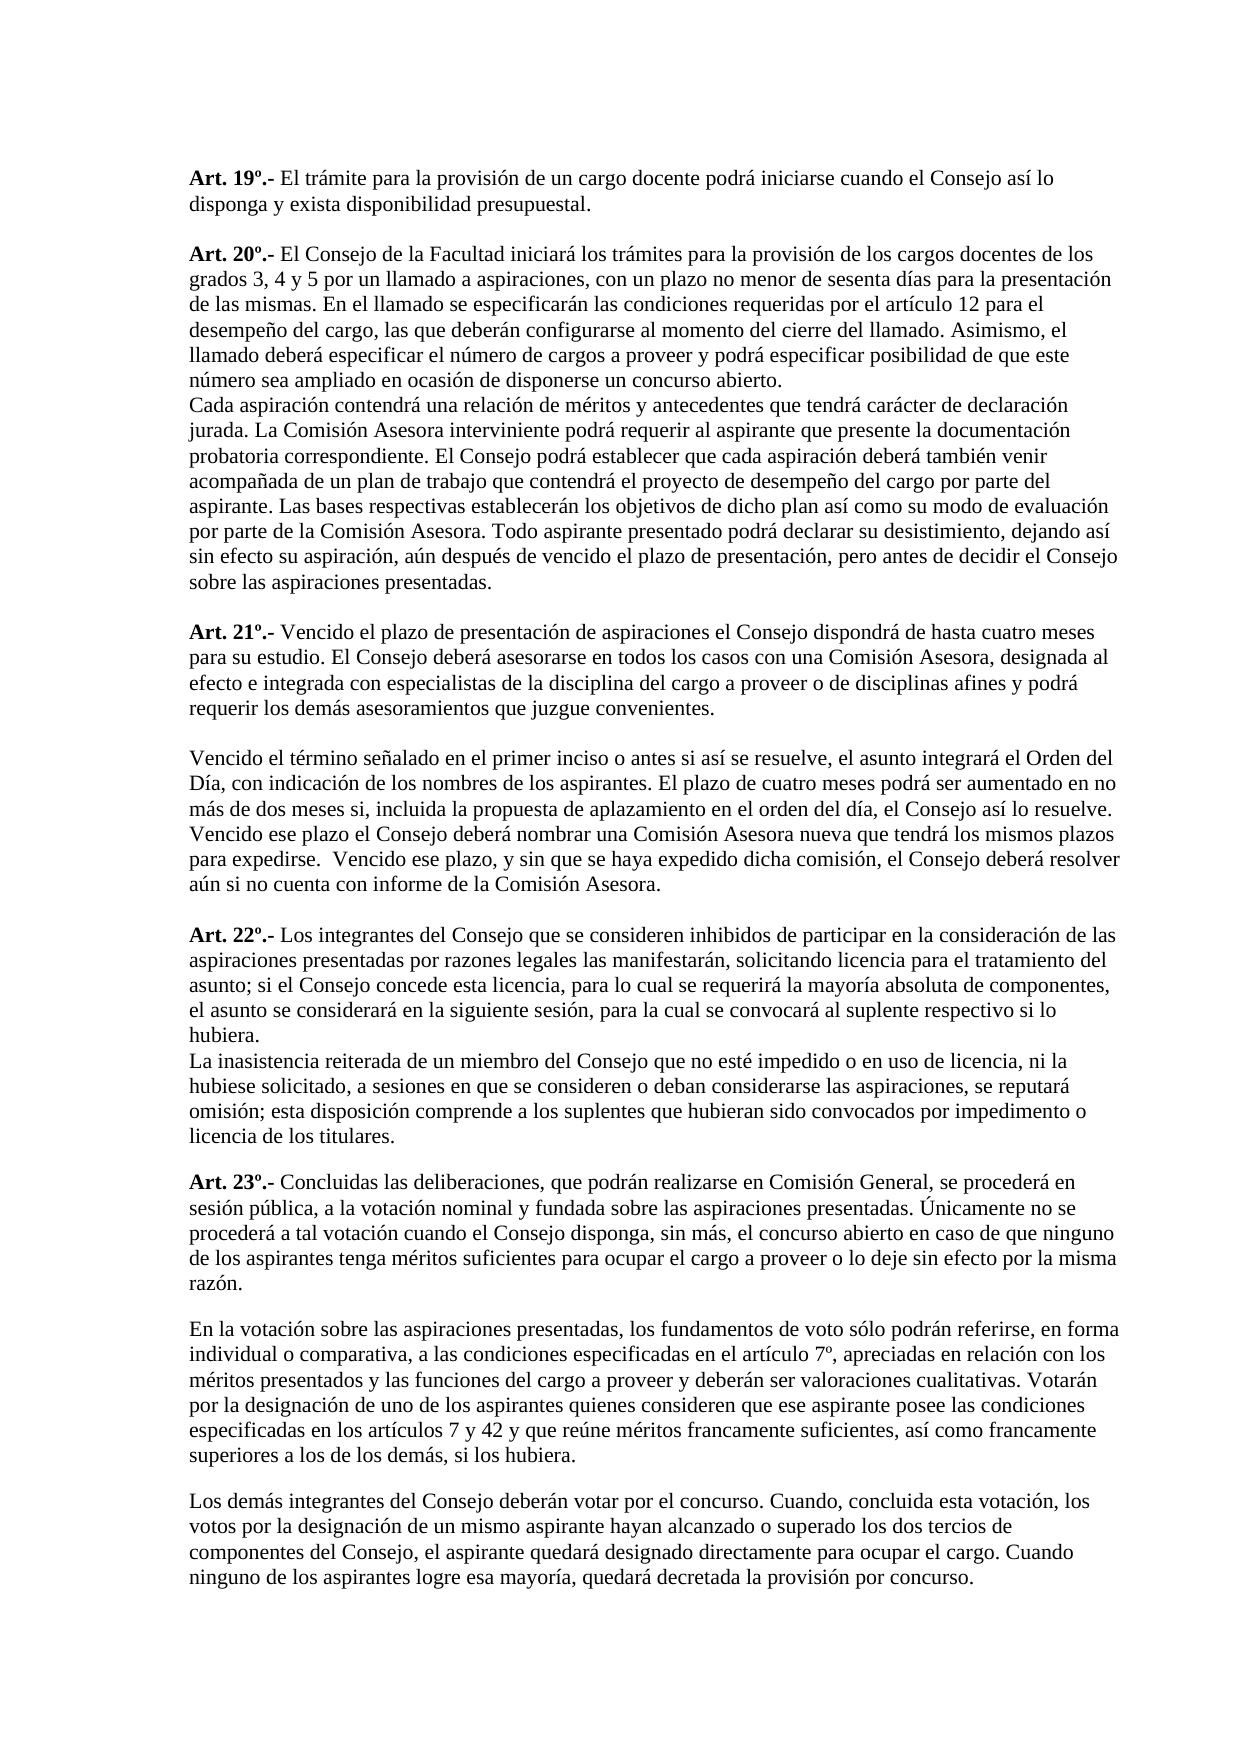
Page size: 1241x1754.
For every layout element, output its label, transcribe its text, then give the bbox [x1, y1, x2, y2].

text Vencido el término señalado en el primer inciso o antes si así se resuelve, el asunto integrará el Orden del Día, con indicación de los nombres de los aspirantes. El plazo de cuatro meses podrá ser aumentado en no más de dos meses si, incluida la propuesta de aplazamiento en el orden del día, el Consejo así lo resuelve. Vencido ese plazo el Consejo deberá nombrar una Comisión Asesora nueva que tendrá los mismos plazos para expedirse. Vencido ese plazo, y sin que se haya expedido dicha comisión, el Consejo deberá resolver aún si no cuenta con informe de la Comisión Asesora. [189, 745, 1122, 896]
text Los demás integrantes del Consejo deberán votar por el concurso. Cuando, concluida esta votación, los votos por la designación de un mismo aspirante hayan alcanzado o superado los dos tercios de componentes del Consejo, el aspirante quedará designado directamente para ocupar el cargo. Cuando ninguno de los aspirantes logre esa mayoría, quedará decretada la provisión por concurso. [189, 1488, 1122, 1589]
text Art. 23º.- Concluidas las deliberaciones, que podrán realizarse en Comisión General, se procederá en sesión pública, a la votación nominal y fundada sobre las aspiraciones presentadas. Únicamente no se procederá a tal votación cuando el Consejo disponga, sin más, el concurso abierto en caso de que ninguno de los aspirantes tenga méritos suficientes para ocupar el cargo a proveer o lo deje sin efecto por la misma razón. [189, 1169, 1122, 1295]
text En la votación sobre las aspiraciones presentadas, los fundamentos de voto sólo podrán referirse, en forma individual o comparativa, a las condiciones especificadas en el artículo 7º, apreciadas en relación con los méritos presentados y las funciones del cargo a proveer y deberán ser valoraciones cualitativas. Votarán por la designación de uno de los aspirantes quienes consideren que ese aspirante posee las condiciones especificadas en los artículos 7 y 42 y que reúne méritos francamente suficientes, así como francamente superiores a los de los demás, si los hubiera. [189, 1316, 1122, 1467]
text Art. 20º.- El Consejo de la Facultad iniciará los trámites para la provisión de los cargos docentes de los grados 3, 4 y 5 por un llamado a aspiraciones, con un plazo no menor de sesenta días para la presentación de las mismas. En el llamado se especificarán las condiciones requeridas por el artículo 12 para el desempeño del cargo, las que deberán configurarse al momento del cierre del llamado. Asimismo, el llamado deberá especificar el número de cargos a proveer y podrá especificar posibilidad de que este número sea ampliado en ocasión de disponerse un concurso abierto. [189, 241, 1122, 392]
text Cada aspiración contendrá una relación de méritos y antecedentes que tendrá carácter de declaración jurada. La Comisión Asesora interviniente podrá requerir al aspirante que presente la documentación probatoria correspondiente. El Consejo podrá establecer que cada aspiración deberá también venir acompañada de un plan de trabajo que contendrá el proyecto de desempeño del cargo por parte del aspirante. Las bases respectivas establecerán los objetivos de dicho plan así como su modo de evaluación por parte de la Comisión Asesora. Todo aspirante presentado podrá declarar su desistimiento, dejando así sin efecto su aspiración, aún después de vencido el plazo de presentación, pero antes de decidir el Consejo sobre las aspiraciones presentadas. [189, 392, 1122, 594]
text La inasistencia reiterada de un miembro del Consejo que no esté impedido o en uso de licencia, ni la hubiese solicitado, a sesiones en que se consideren o deban considerarse las aspiraciones, se reputará omisión; esta disposición comprende a los suplentes que hubieran sido convocados por impedimento o licencia de los titulares. [189, 1048, 1122, 1148]
text Art. 19º.- El trámite para la provisión de un cargo docente podrá iniciarse cuando el Consejo así lo disponga y exista disponibilidad presupuestal. [189, 165, 1122, 216]
text Art. 21º.- Vencido el plazo de presentación de aspiraciones el Consejo dispondrá de hasta cuatro meses para su estudio. El Consejo deberá asesorarse en todos los casos con una Comisión Asesora, designada al efecto e integrada con especialistas de la disciplina del cargo a proveer o de disciplinas afines y podrá requerir los demás asesoramientos que juzgue convenientes. [189, 619, 1122, 720]
text Art. 22º.- Los integrantes del Consejo que se consideren inhibidos de participar en la consideración de las aspiraciones presentadas por razones legales las manifestarán, solicitando licencia para el tratamiento del asunto; si el Consejo concede esta licencia, para lo cual se requerirá la mayoría absoluta de componentes, el asunto se considerará en la siguiente sesión, para la cual se convocará al suplente respectivo si lo hubiera. [189, 922, 1122, 1048]
